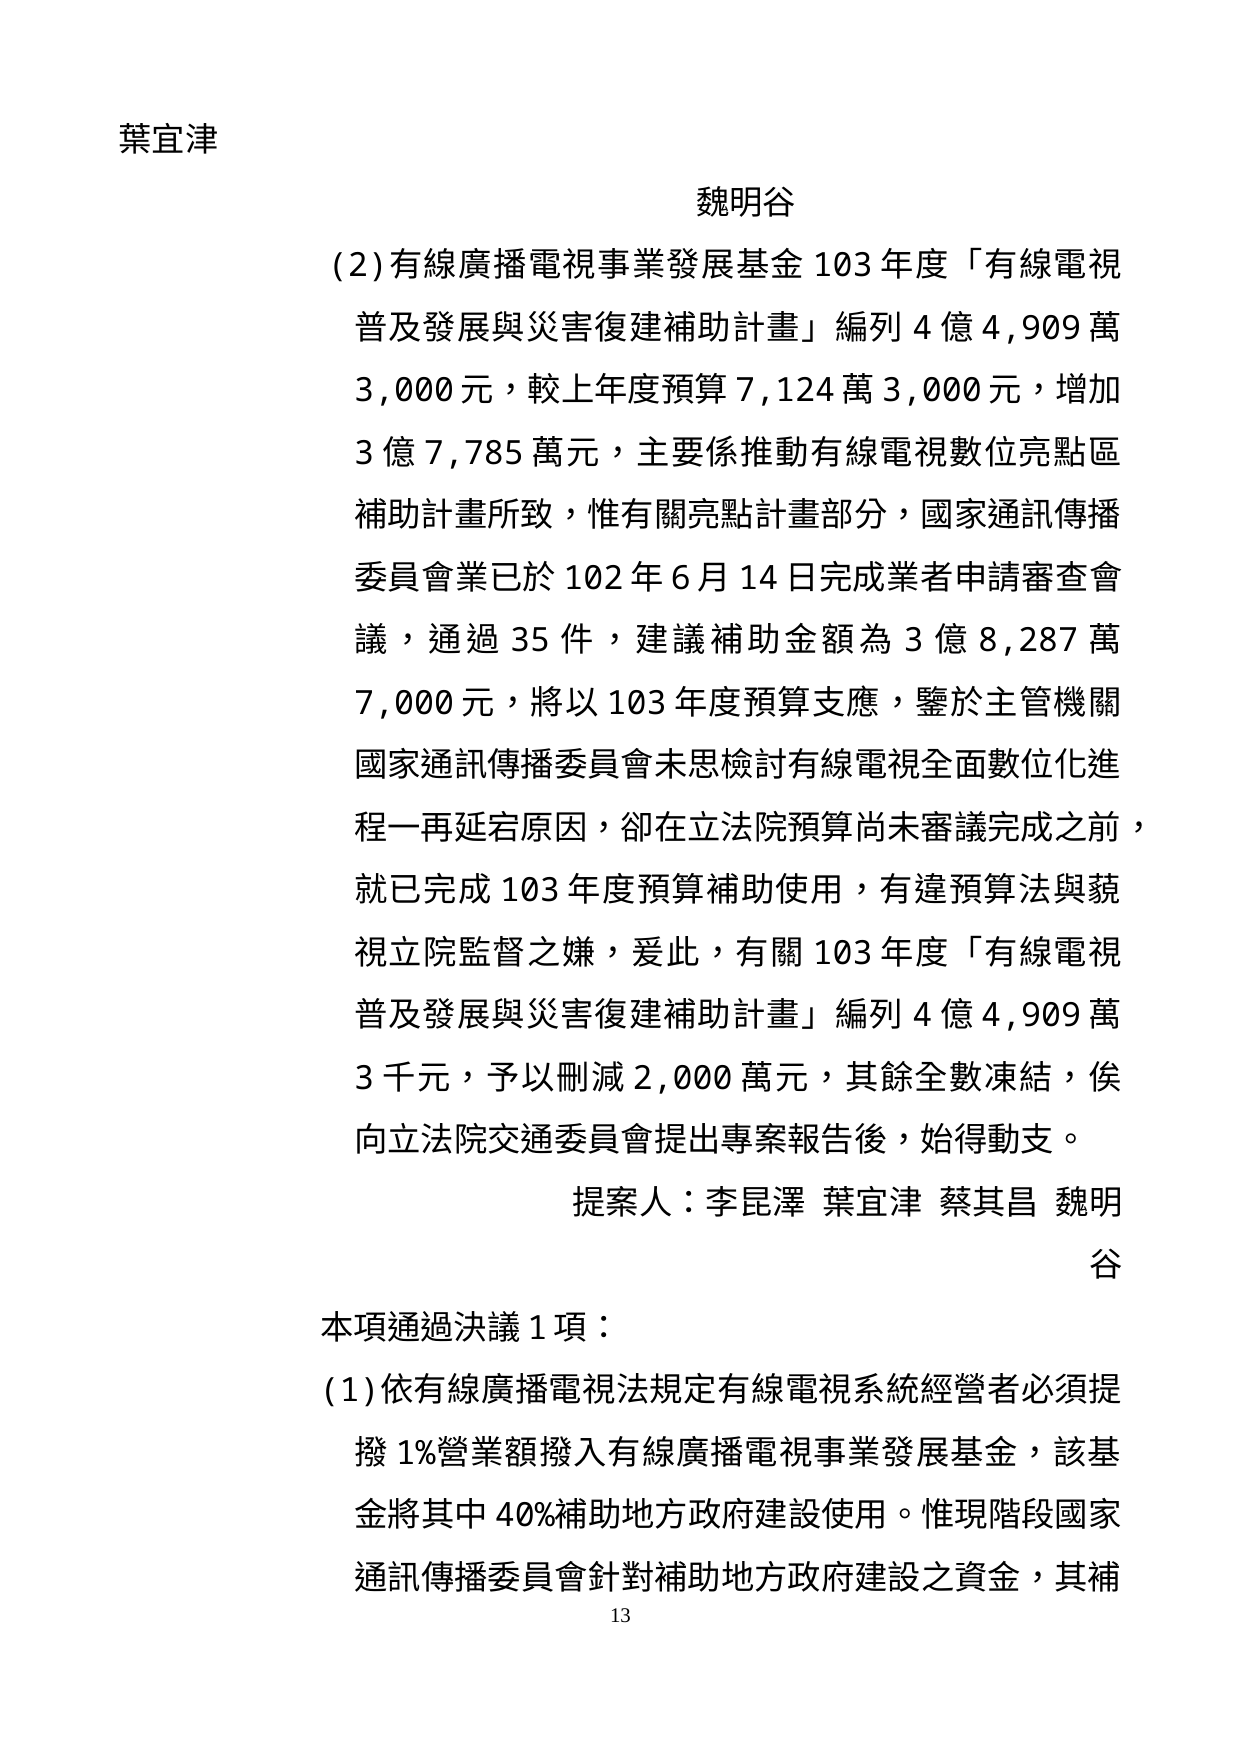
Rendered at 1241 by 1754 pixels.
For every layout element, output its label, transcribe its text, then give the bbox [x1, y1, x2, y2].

text (2)有線廣播電視事業發展基金103年度「有線電視普及發展與災害復建補助計畫」編列4億4,909萬3,000元，較上年度預算7,124萬3,000元，增加3億7,785萬元，主要係推動有線電視數位亮點區補助計畫所致，惟有關亮點計畫部分，國家通訊傳播委員會業已於102年6月14日完成業者申請審查會議，通過35件，建議補助金額為3億8,287萬7,000元，將以103年度預算支應，鑒於主管機關國家通訊傳播委員會未思檢討有線電視全面數位化進程一再延宕原因，卻在立法院預算尚未審議完成之前，就已完成103年度預算補助使用，有違預算法與藐視立院監督之嫌，爰此，有關103年度「有線電視普及發展與災害復建補助計畫」編列4億4,909萬3千元，予以刪減2,000萬元，其餘全數凍結，俟向立法院交通委員會提出專案報告後，始得動支。 [285, 221, 1122, 1158]
text 葉宜津 [118, 96, 1122, 158]
text 本項通過決議1項： [118, 1283, 1122, 1346]
text 魏明谷 [296, 158, 1122, 221]
text (1)依有線廣播電視法規定有線電視系統經營者必須提撥1%營業額撥入有線廣播電視事業發展基金，該基金將其中40%補助地方政府建設使用。惟現階段國家通訊傳播委員會針對補助地方政府建設之資金，其補助原則即依當地系統經營者所提撥之金額的40%補助，依此資金運用方式，都會型縣市先天條件優，業者容易經營，營業額較高，依此所獲得補助就高；而偏鄉離島地區先天不足，經營狀況較差，按比率所獲得的補助就會較少。這顯然國家通訊傳播委員會擬定之補助辦法無法照顧偏鄉及離島地區。爰此有線廣播電視事業發展基金103年度「基金用途」項下「撥付地方政府及捐贈公視計畫」編列2億5,557萬3,000元，其中撥付地方政府1億4,604萬2,000元應予凍結四分之一，俟國家通訊傳播委員會依照顧弱勢、縮短城鄉差距、促進地區發展等原則重新擬定補助辦法草案並向立法院交通委員會做專案報告後，始得動支。 [319, 1346, 1122, 1596]
text 提案人：李昆澤 葉宜津 蔡其昌 魏明谷 [285, 1158, 1122, 1283]
